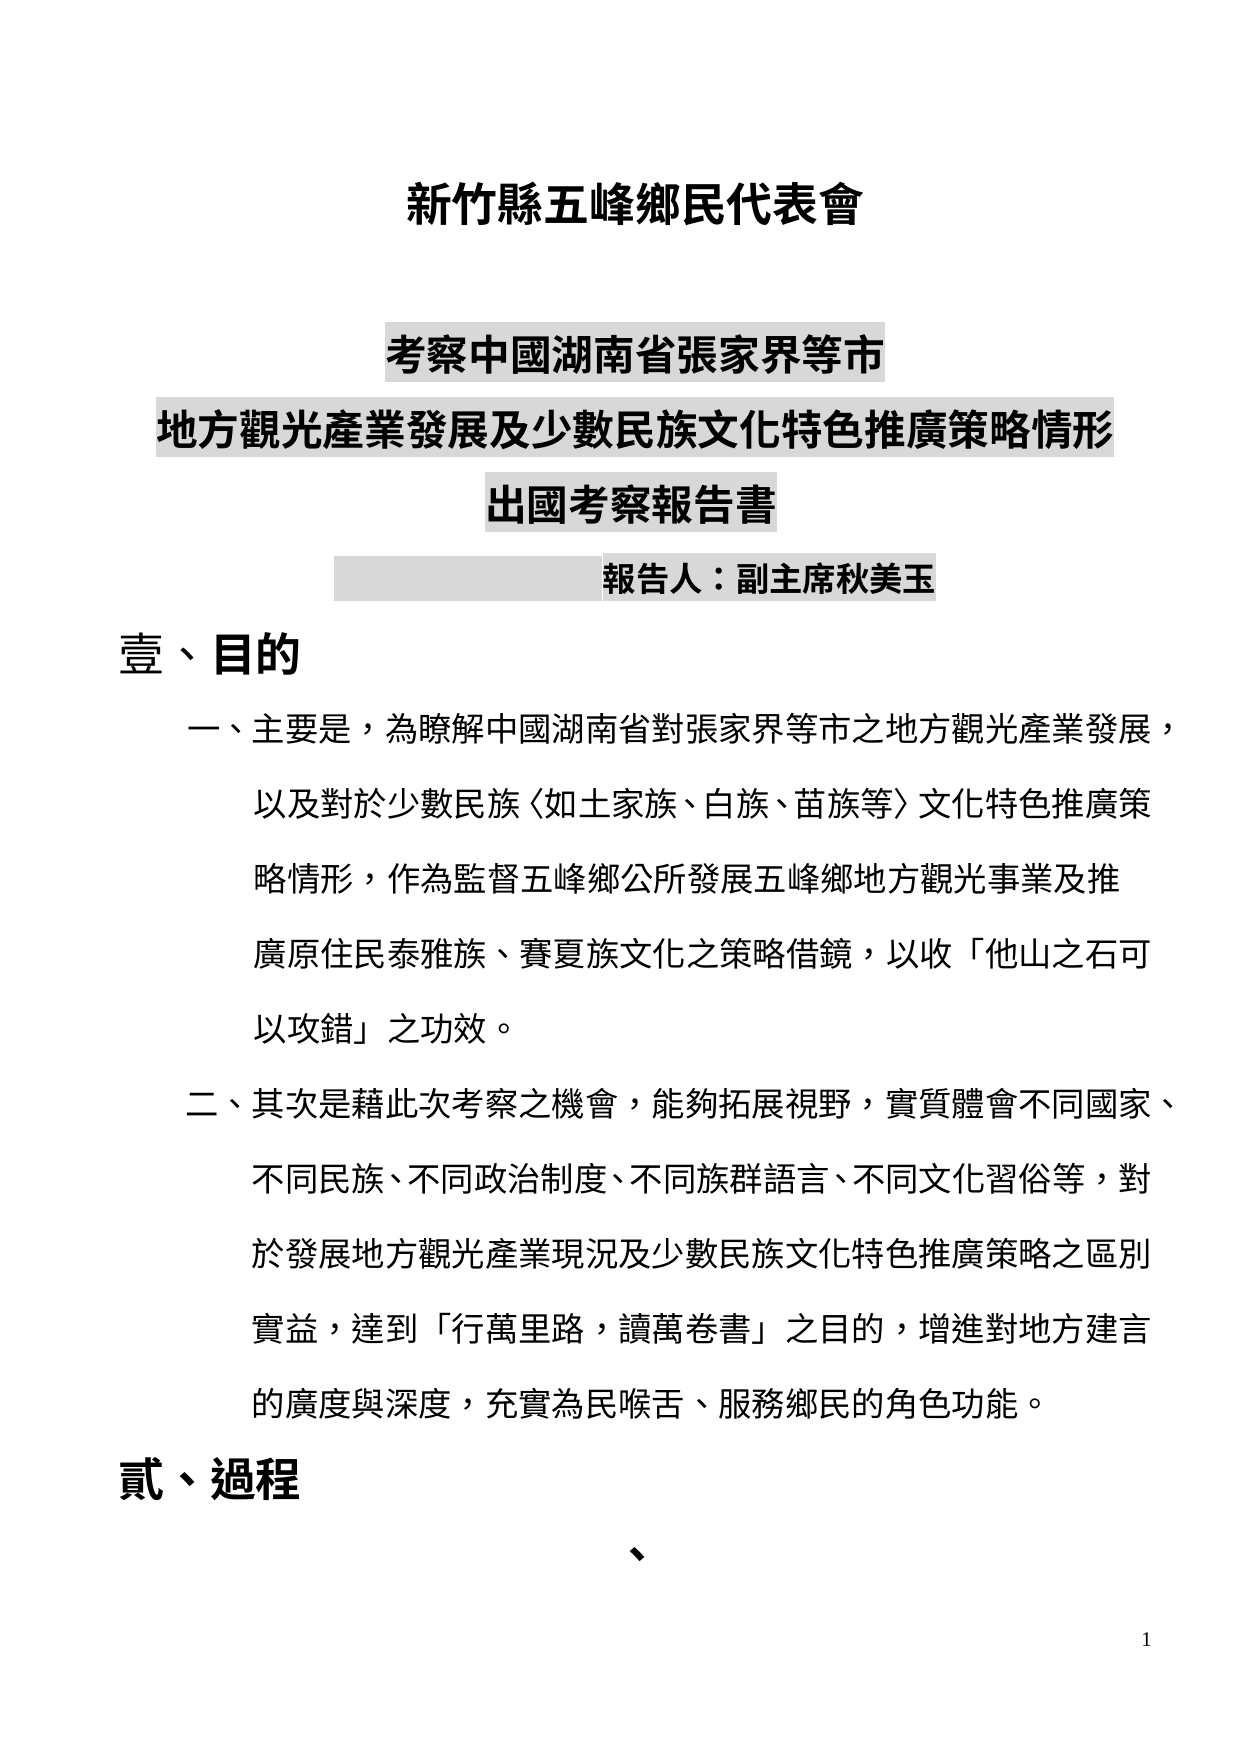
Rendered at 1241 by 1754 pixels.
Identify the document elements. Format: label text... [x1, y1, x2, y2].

text 貳、過程 [118, 1439, 1152, 1514]
text 一、主要是，為瞭解中國湖南省對張家界等市之地方觀光產業發展，以及對於少數民族〈如土家族、白族、苗族等〉文化特色推廣策略情形，作為監督五峰鄉公所發展五峰鄉地方觀光事業及推廣原住民泰雅族、賽夏族文化之策略借鏡，以收「他山之石可以攻錯」之功效。 [187, 689, 1152, 1064]
text 壹、目的 [118, 614, 1152, 689]
table_header 、過程 [614, 1515, 647, 1589]
text 出國考察報告書 [118, 464, 1152, 539]
text 二、其次是藉此次考察之機會，能夠拓展視野，實質體會不同國家、不同民族、不同政治制度、不同族群語言、不同文化習俗等，對於發展地方觀光產業現況及少數民族文化特色推廣策略之區別實益，達到「行萬里路，讀萬卷書」之目的，增進對地方建言的廣度與深度，充實為民喉舌、服務鄉民的角色功能。 [185, 1064, 1152, 1439]
text 新竹縣五峰鄉民代表會 [118, 164, 1152, 239]
text 報告人：副主席秋美玉 [118, 539, 1152, 614]
table_header [647, 1515, 656, 1589]
text 地方觀光產業發展及少數民族文化特色推廣策略情形 [118, 389, 1152, 464]
text 考察中國湖南省張家界等市 [118, 314, 1152, 389]
